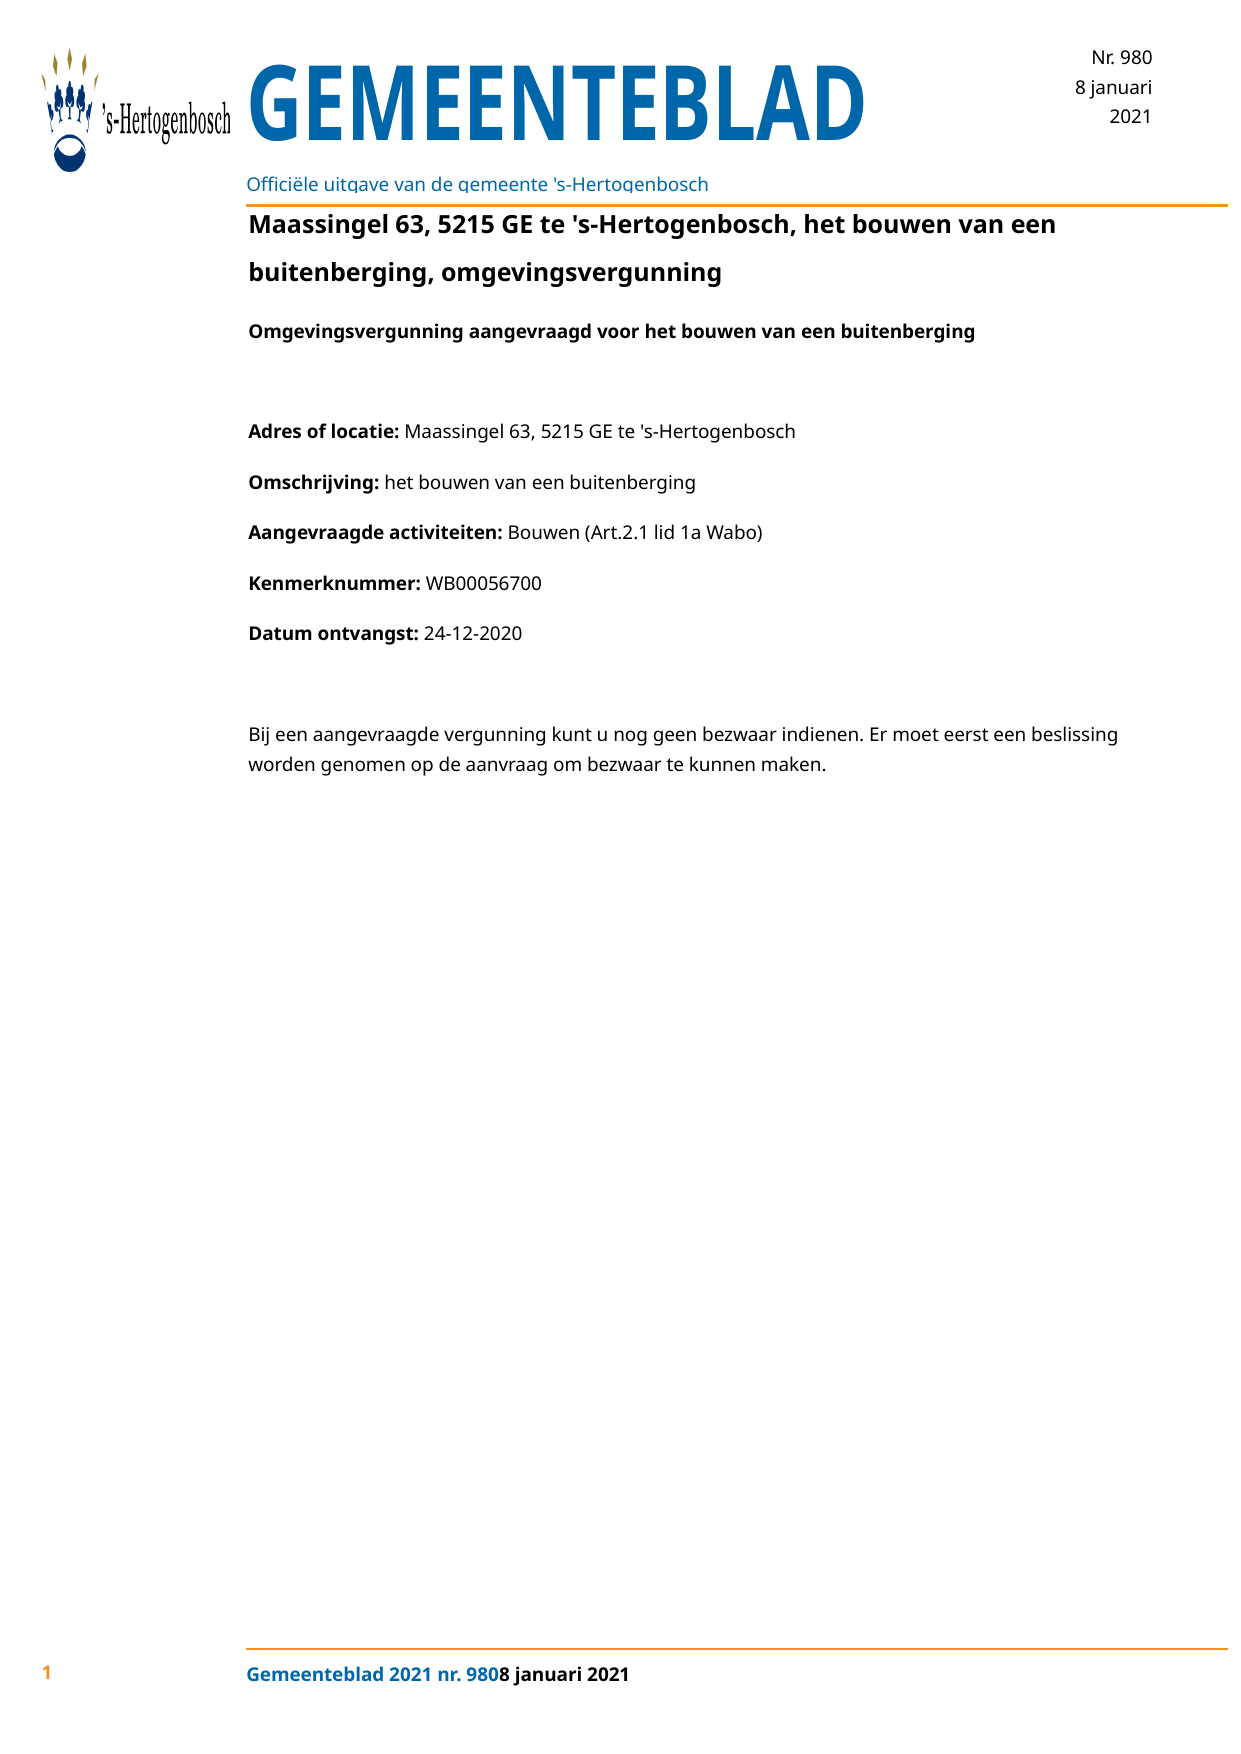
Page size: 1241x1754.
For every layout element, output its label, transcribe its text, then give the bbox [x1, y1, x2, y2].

text Omgevingsvergunning aangevraagd voor het bouwen van een buitenberging [248, 318, 1152, 344]
text Datum ontvangst: 24-12-2020 [248, 620, 1152, 646]
picture [41, 47, 231, 172]
text Aangevraagde activiteiten: Bouwen (Art.2.1 lid 1a Wabo) [248, 519, 1152, 545]
text Adres of locatie: Maassingel 63, 5215 GE te 's-Hertogenbosch [248, 419, 1152, 444]
text Maassingel 63, 5215 GE te 's-Hertogenbosch, het bouwen van een buitenberging, omgevingsvergunning [248, 207, 1152, 288]
text Kenmerknummer: WB00056700 [248, 570, 1152, 596]
text Omschrijving: het bouwen van een buitenberging [248, 469, 1152, 495]
text Bij een aangevraagde vergunning kunt u nog geen bezwaar indienen. Er moet eerst een beslissing worden genomen op de aanvraag om bezwaar te kunnen maken. [248, 721, 1152, 777]
